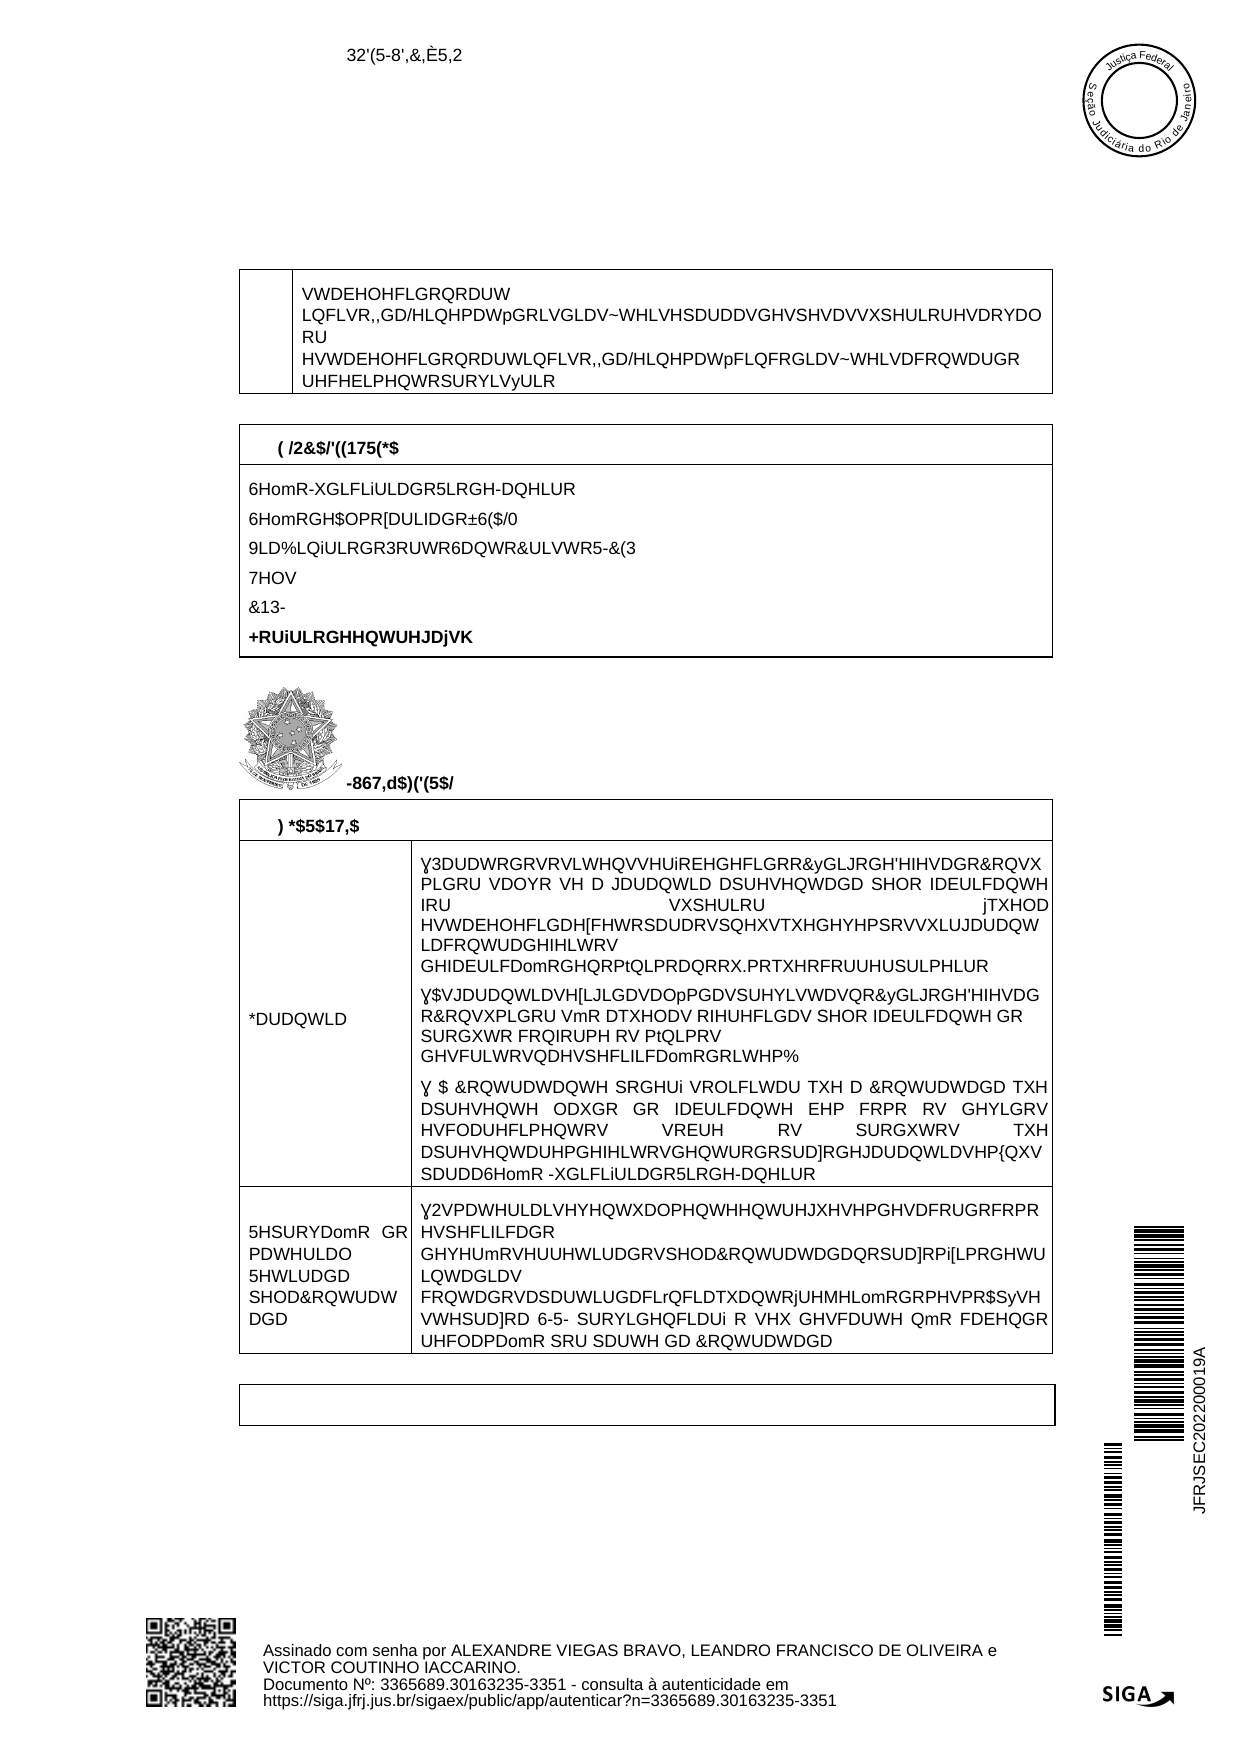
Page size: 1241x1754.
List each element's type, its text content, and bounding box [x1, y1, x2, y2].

table_cell Ɣ2VPDWHULDLVHYHQWXDOPHQWHHQWUHJXHVHPGHVDFRUGRFRPRHVSHFLILFDGR GHYHUmRVHUUHWLUDGRVSHOD&RQWUDWDGDQRSUD]RPi[LPRGHWULQWDGLDV FRQWDGRVDSDUWLUGDFLrQFLDTXDQWRjUHMHLomRGRPHVPR$SyVHVWHSUD]RD 6-5- SURYLGHQFLDUi R VHX GHVFDUWH QmR FDEHQGR UHFODPDomR SRU SDUWH GD &RQWUDWDGD [412, 1187, 1052, 1353]
table_cell Ɣ3DUDWRGRVRVLWHQVVHUiREHGHFLGRR&yGLJRGH'HIHVDGR&RQVXPLGRU VDOYR VH D JDUDQWLD DSUHVHQWDGD SHOR IDEULFDQWH IRU VXSHULRU jTXHOD HVWDEHOHFLGDH[FHWRSDUDRVSQHXVTXHGHYHPSRVVXLUJDUDQWLDFRQWUDGHIHLWRV GHIDEULFDomRGHQRPtQLPRDQRRX.PRTXHRFRUUHUSULPHLUR Ɣ$VJDUDQWLDVH[LJLGDVDOpPGDVSUHYLVWDVQR&yGLJRGH'HIHVDGR&RQVXPLGRU VmR DTXHODV RIHUHFLGDV SHOR IDEULFDQWH GR SURGXWR FRQIRUPH RV PtQLPRV GHVFULWRVQDHVSHFLILFDomRGRLWHP% Ɣ $ &RQWUDWDQWH SRGHUi VROLFLWDU TXH D &RQWUDWDGD TXH DSUHVHQWH ODXGR GR IDEULFDQWH EHP FRPR RV GHYLGRV HVFODUHFLPHQWRV VREUH RV SURGXWRV TXH DSUHVHQWDUHPGHIHLWRVGHQWURGRSUD]RGHJDUDQWLDVHP{QXVSDUDD6HomR -XGLFLiULDGR5LRGH-DQHLUR [412, 841, 1052, 1186]
table_cell *DUDQWLD [240, 841, 411, 1186]
table_header ) *$5$17,$ [240, 800, 1052, 840]
table_cell [240, 270, 292, 393]
text -867,d$)('(5$/ [239, 688, 858, 793]
table_header ( /2&$/'((175(*$ [240, 425, 1052, 464]
table_cell 5HSURYDomR GR PDWHULDO 5HWLUDGD SHOD&RQWUDWDGD [240, 1187, 411, 1353]
table_cell VWDEHOHFLGRQRDUW LQFLVR,,GD/HLQHPDWpGRLVGLDV~WHLVHSDUDDVGHVSHVDVVXSHULRUHVDRYDORU HVWDEHOHFLGRQRDUWLQFLVR,,GD/HLQHPDWpFLQFRGLDV~WHLVDFRQWDUGR UHFHELPHQWRSURYLVyULR [293, 270, 1052, 393]
table_cell 6HomR-XGLFLiULDGR5LRGH-DQHLUR 6HomRGH$OPR[DULIDGR±6($/0 9LD%LQiULRGR3RUWR6DQWR&ULVWR5-&(3 7HOV &13- +RUiULRGHHQWUHJDjVK [240, 465, 1052, 656]
table_header [240, 1385, 1054, 1424]
